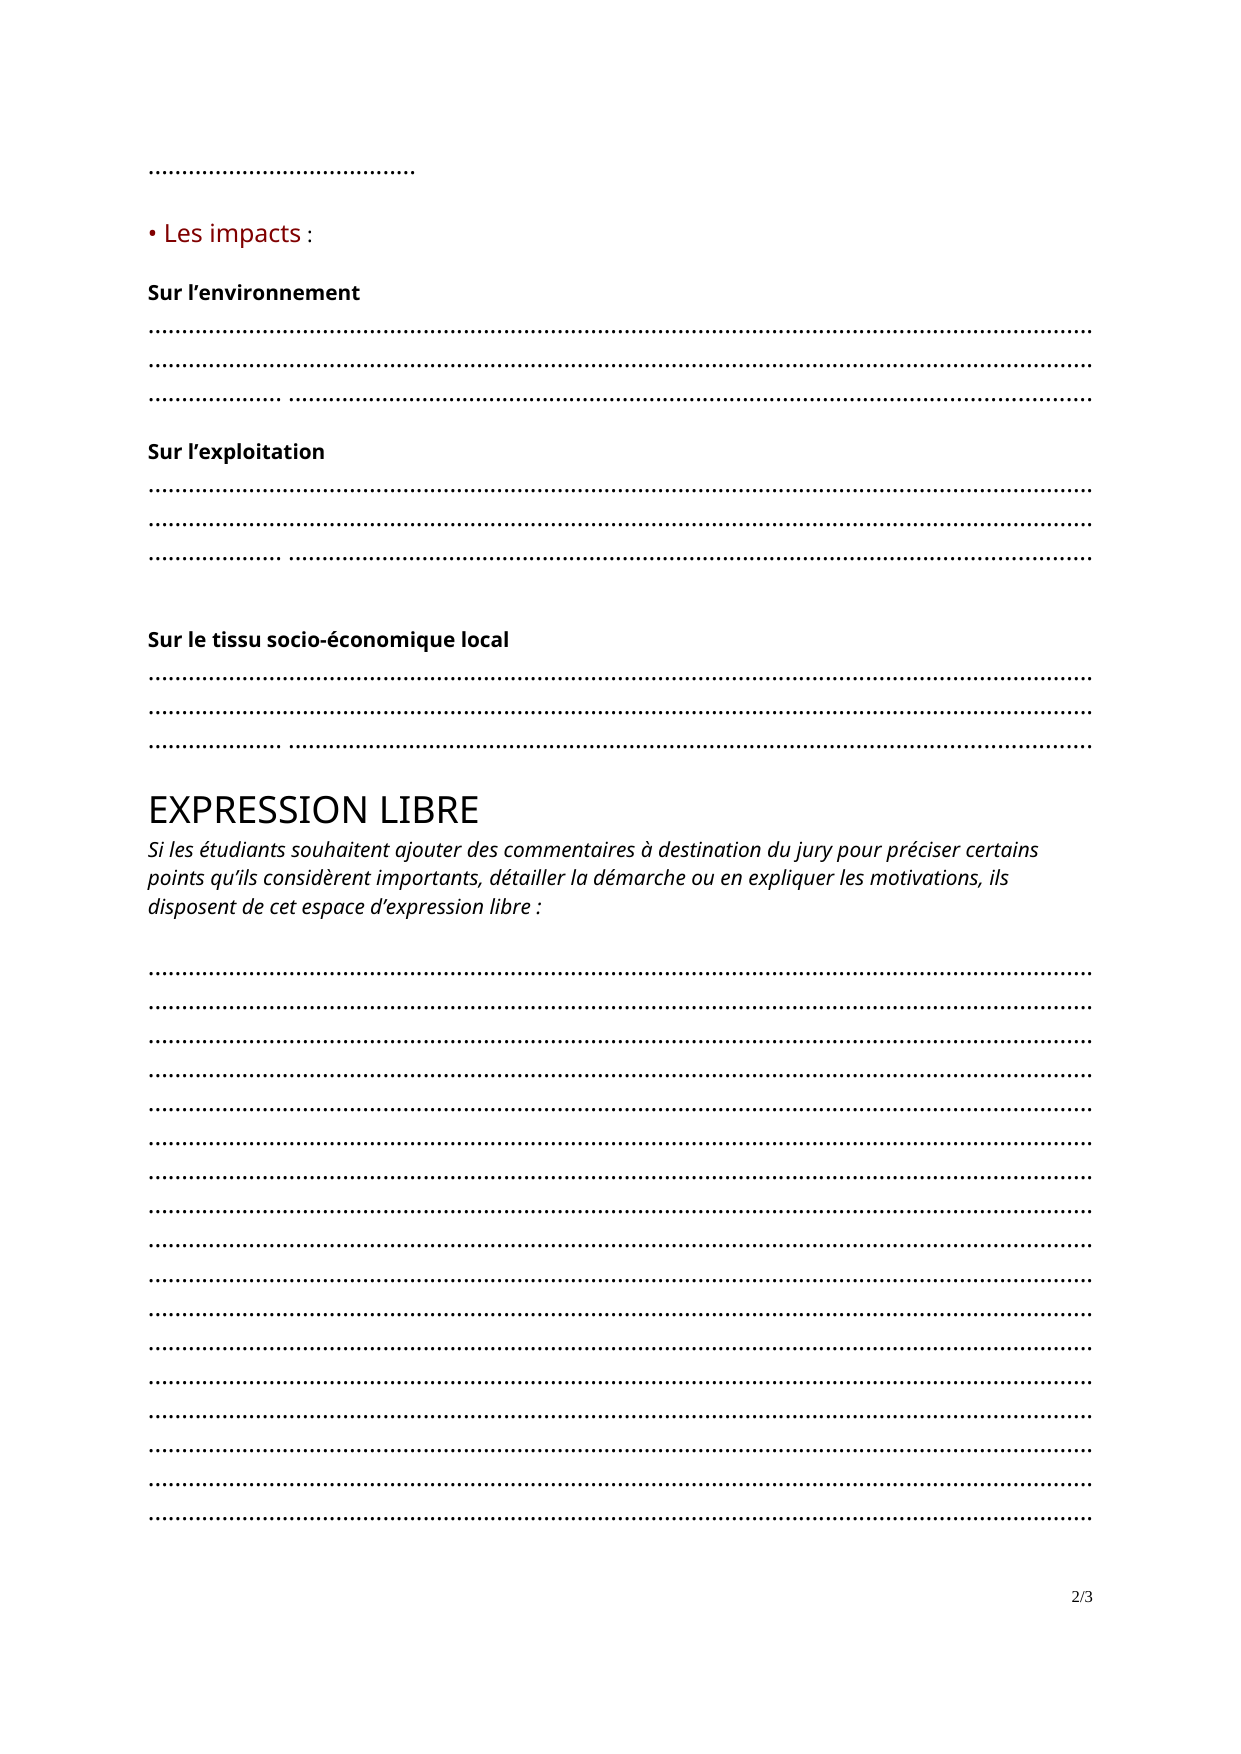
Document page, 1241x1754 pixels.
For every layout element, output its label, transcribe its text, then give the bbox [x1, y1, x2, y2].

text .............................................................................................................................................................................................................................................................................................................. [148, 466, 1093, 568]
text EXPRESSION LIBRE [148, 784, 1093, 835]
text Si les étudiants souhaitent ajouter des commentaires à destination du jury pour préciser certains points qu’ils considèrent importants, détailler la démarche ou en expliquer les motivations, ils disposent de cet espace d’expression libre : [148, 835, 1093, 920]
text .............................................................................................................................................................................................................................................................................................................. [148, 653, 1093, 755]
text Sur l’exploitation [148, 437, 1093, 466]
text ........................................ [148, 148, 1093, 182]
text • Les impacts : [148, 216, 1093, 250]
text Sur le tissu socio-économique local [148, 625, 1093, 653]
text .............................................................................................................................................................................................................................................................................................................. [148, 307, 1093, 409]
text ............................................................................................................................................................................................................................................................................................................................................................................................................................................................................................................................................................................................................................................................................................................................................................................................................................................................................................................................................................................................................................................................................................................................................................................................................................................................................................................................................................................................................................................................................................................................................................................................................................................................................................................................................................................................................................................................................................................................................................................................................................................................................................................................................................................................................................................................................................................................................................................................................................................................................................................................................................................................................................................................................................................................................................................................................................................................................................................................................................................................................................................................................................................................................................................................................................................................................................................................................................................................................................................................................................................................................................................................................................................................................................................................................................................................................................................................................................................................... [148, 949, 1093, 1528]
text Sur l’environnement [148, 278, 1093, 307]
